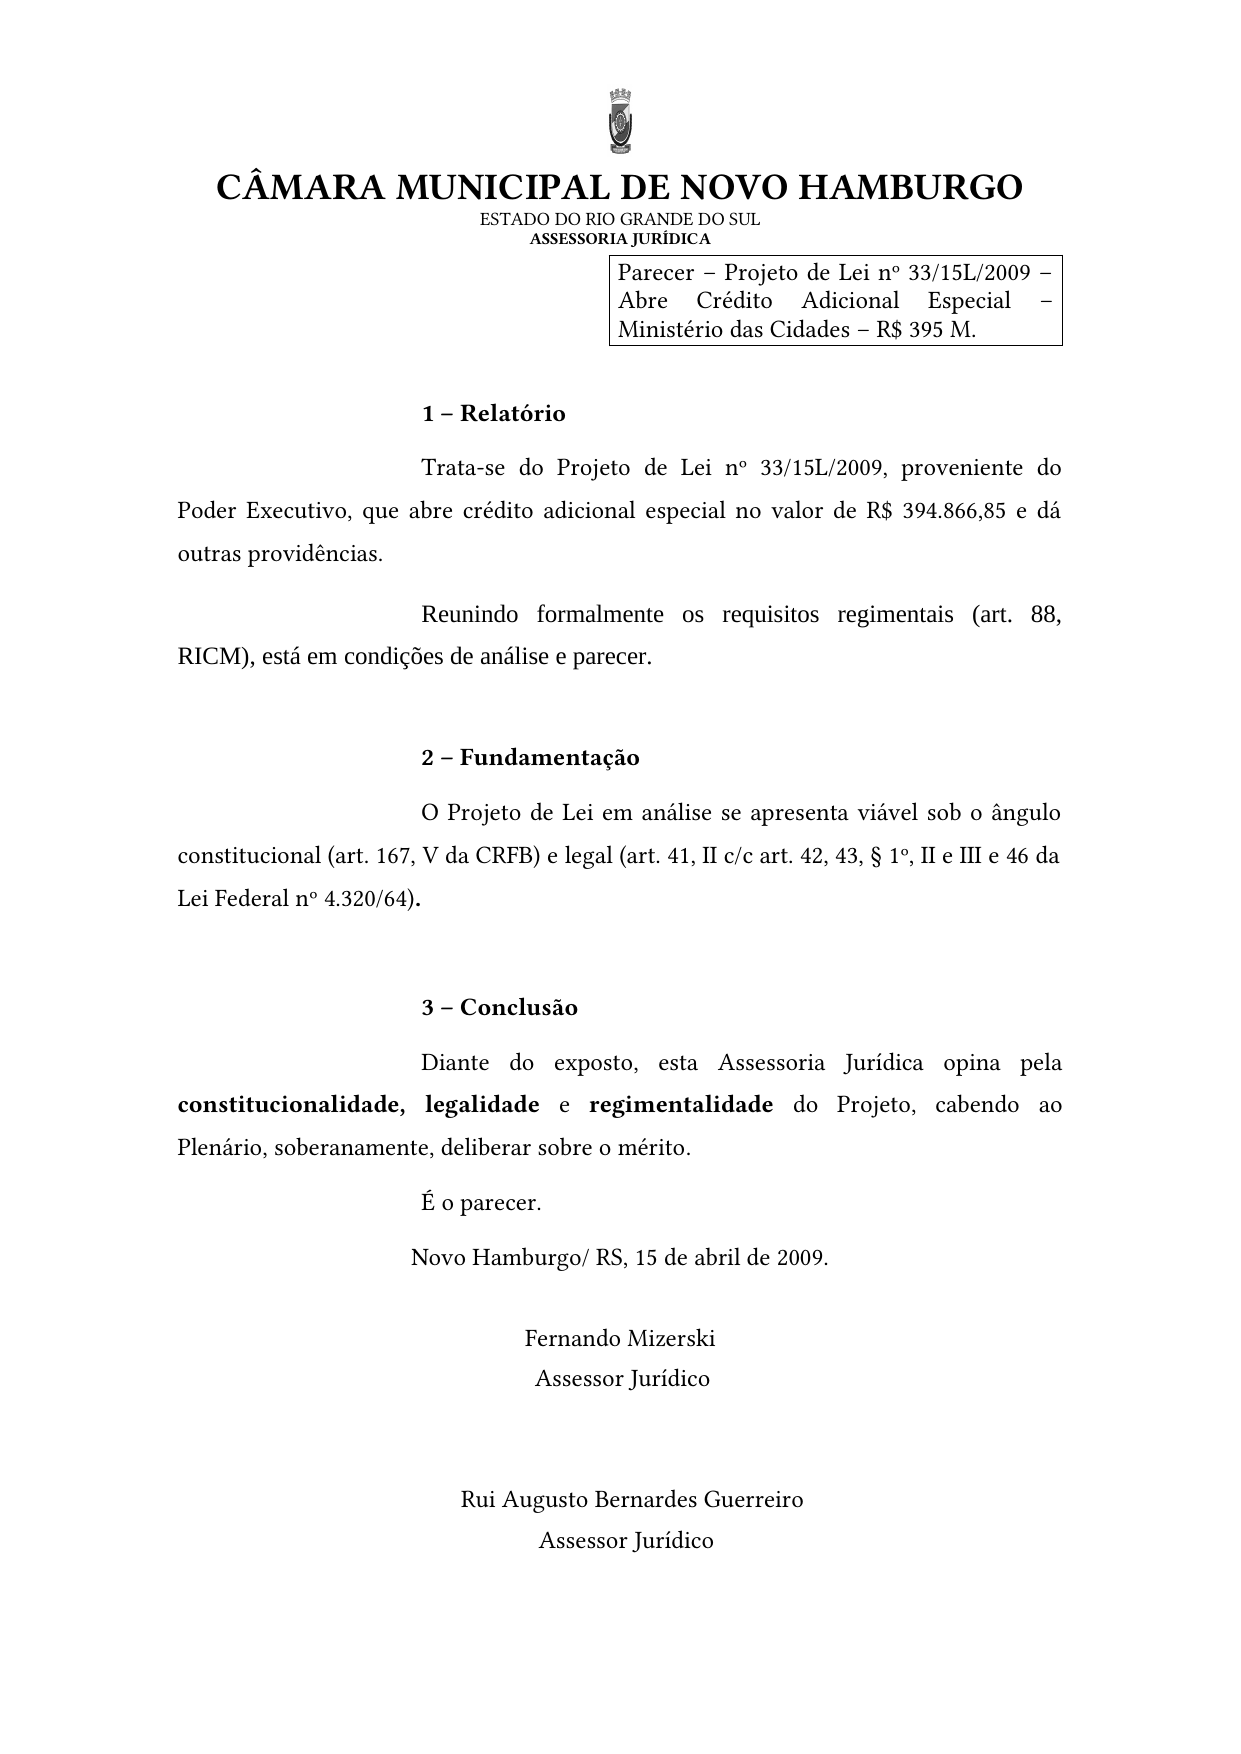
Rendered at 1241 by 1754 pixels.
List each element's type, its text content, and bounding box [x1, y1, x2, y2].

text Rui Augusto Bernardes Guerreiro [177, 1485, 1063, 1514]
text Diante do exposto, esta Assessoria Jurídica opina pela constitucionalidade, legalidade e regimentalidade do Projeto, cabendo ao Plenário, soberanamente, deliberar sobre o mérito. [177, 1048, 1063, 1162]
text Novo Hamburgo/ RS, 15 de abril de 2009. [177, 1243, 1063, 1271]
text Trata-se do Projeto de Lei nº 33/15L/2009, proveniente do Poder Executivo, que abre crédito adicional especial no valor de R$ 394.866,85 e dá outras providências. [177, 453, 1063, 567]
text 1 – Relatório [177, 399, 1063, 427]
text É o parecer. [177, 1188, 1063, 1217]
text Parecer – Projeto de Lei nº 33/15L/2009 – Abre Crédito Adicional Especial – Ministério das Cidades – R$ 395 M. [610, 256, 1062, 345]
text 3 – Conclusão [177, 993, 1063, 1022]
text O Projeto de Lei em análise se apresenta viável sob o ângulo constitucional (art. 167, V da CRFB) e legal (art. 41, II c/c art. 42, 43, § 1º, II e III e 46 da Lei Federal nº 4.320/64). [177, 798, 1063, 912]
text Assessor Jurídico [325, 1526, 1063, 1554]
text Assessor Jurídico [177, 1364, 1063, 1392]
text Reunindo formalmente os requisitos regimentais (art. 88, RICM), está em condições de análise e parecer. [177, 600, 1063, 669]
text 2 – Fundamentação [177, 743, 1063, 772]
text Fernando Mizerski [177, 1323, 1063, 1352]
